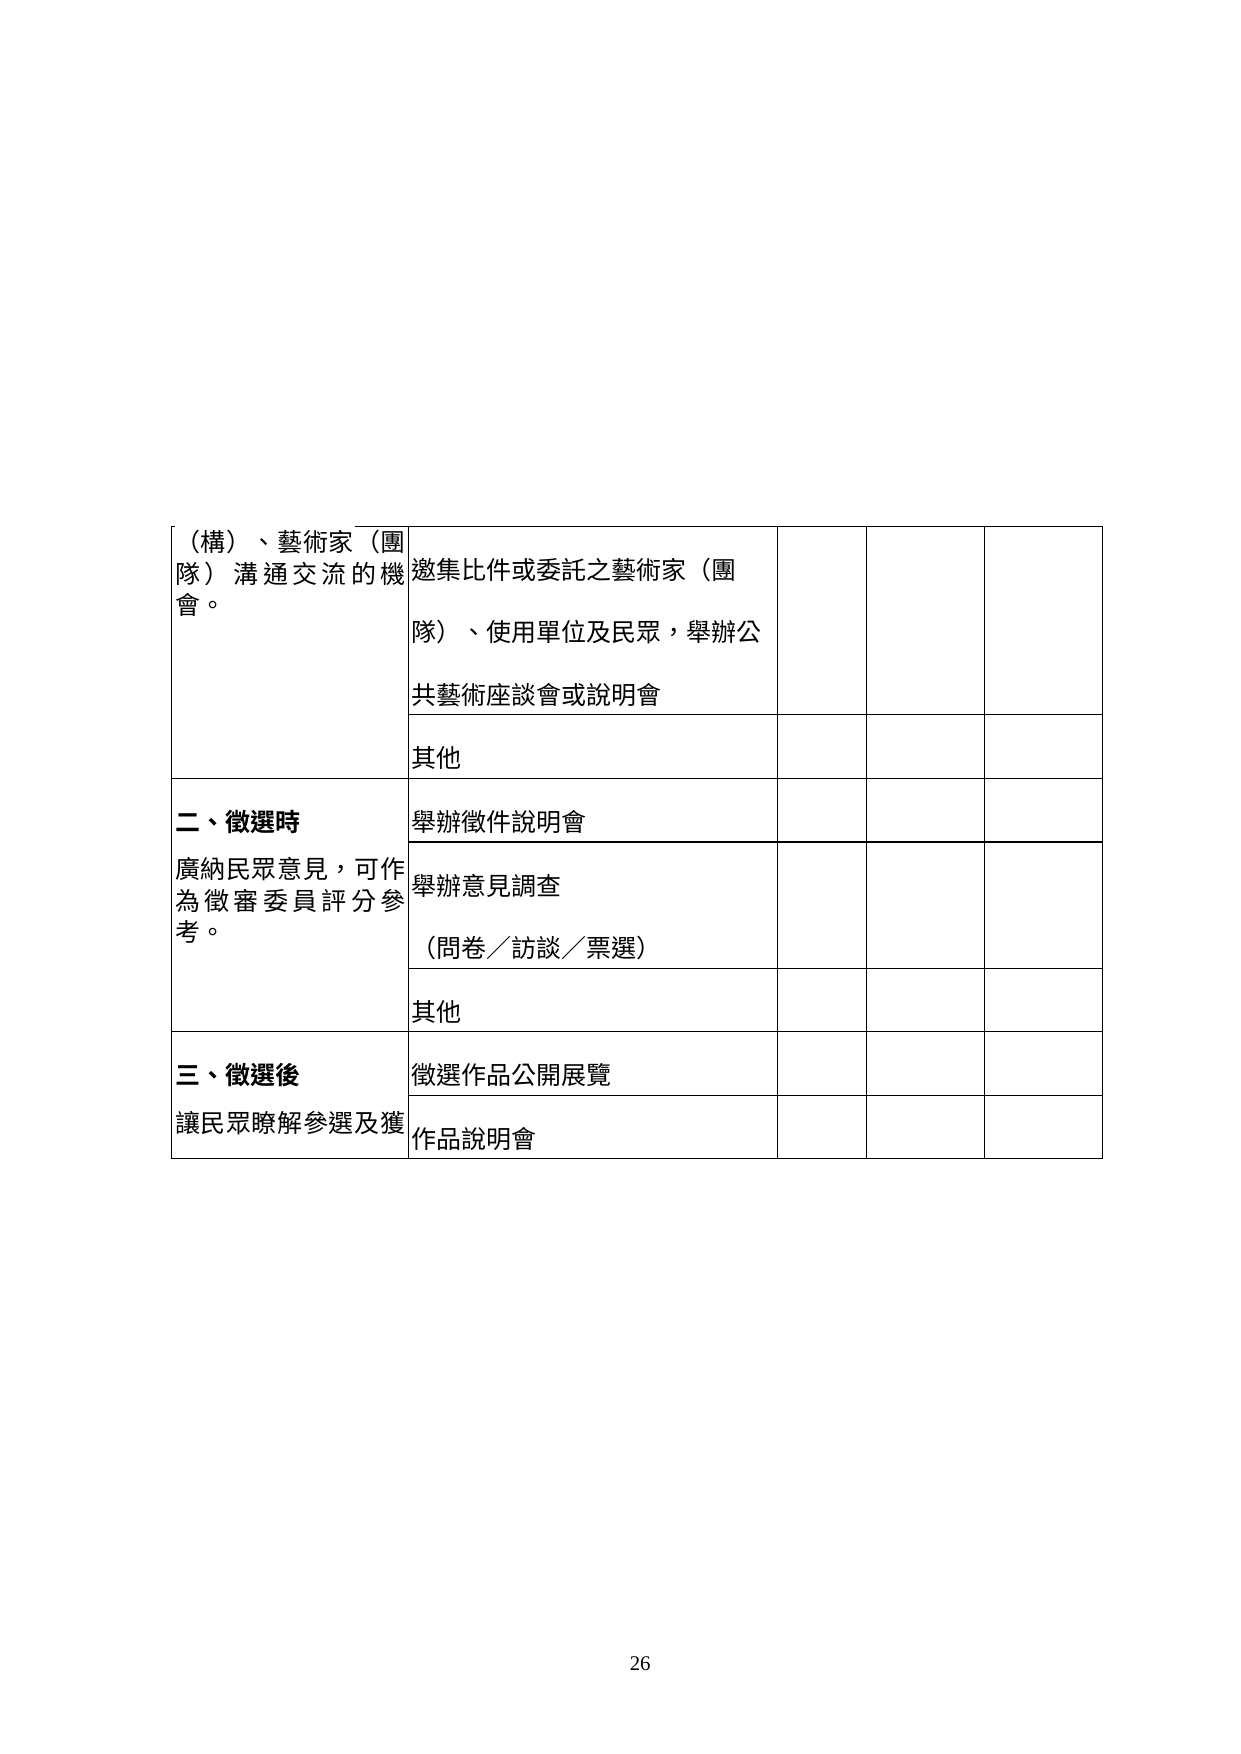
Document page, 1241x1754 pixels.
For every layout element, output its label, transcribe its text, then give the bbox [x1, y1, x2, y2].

table_cell [778, 969, 866, 1031]
table_cell 邀集比件或委託之藝術家（團隊）、使用單位及民眾，舉辦公共藝術座談會或說明會 [409, 527, 777, 714]
table_cell [778, 1032, 866, 1094]
table_cell [778, 715, 866, 778]
table_cell [867, 969, 984, 1031]
table_cell [867, 843, 984, 967]
table_cell [985, 527, 1102, 714]
table_cell [867, 779, 984, 841]
table_cell [867, 1096, 984, 1158]
table_cell 舉辦意見調查 （問卷／訪談／票選） [409, 843, 777, 967]
table_cell [985, 1096, 1102, 1158]
table_cell 二、徵選時 廣納民眾意見，可作為徵審委員評分參考。 [172, 779, 408, 1031]
table_cell [778, 1096, 866, 1158]
table_cell [867, 715, 984, 778]
table_cell [985, 843, 1102, 967]
table_cell 作品說明會 [409, 1096, 777, 1158]
table_cell [867, 527, 984, 714]
table_cell 徵選作品公開展覽 [409, 1032, 777, 1094]
table_cell [778, 527, 866, 714]
table_cell [778, 779, 866, 841]
table_cell 其他 [409, 715, 777, 778]
table_cell [985, 969, 1102, 1031]
table_cell （構）、藝術家（團隊）溝通交流的機會。 [172, 527, 408, 778]
table_cell 三、徵選後 讓民眾瞭解參選及獲 [172, 1032, 408, 1158]
table_cell 其他 [409, 969, 777, 1031]
table_cell [867, 1032, 984, 1094]
table_cell [985, 1032, 1102, 1094]
table_cell [778, 843, 866, 967]
table_cell [985, 715, 1102, 778]
table_cell 舉辦徵件說明會 [409, 779, 777, 841]
table_cell [985, 779, 1102, 841]
